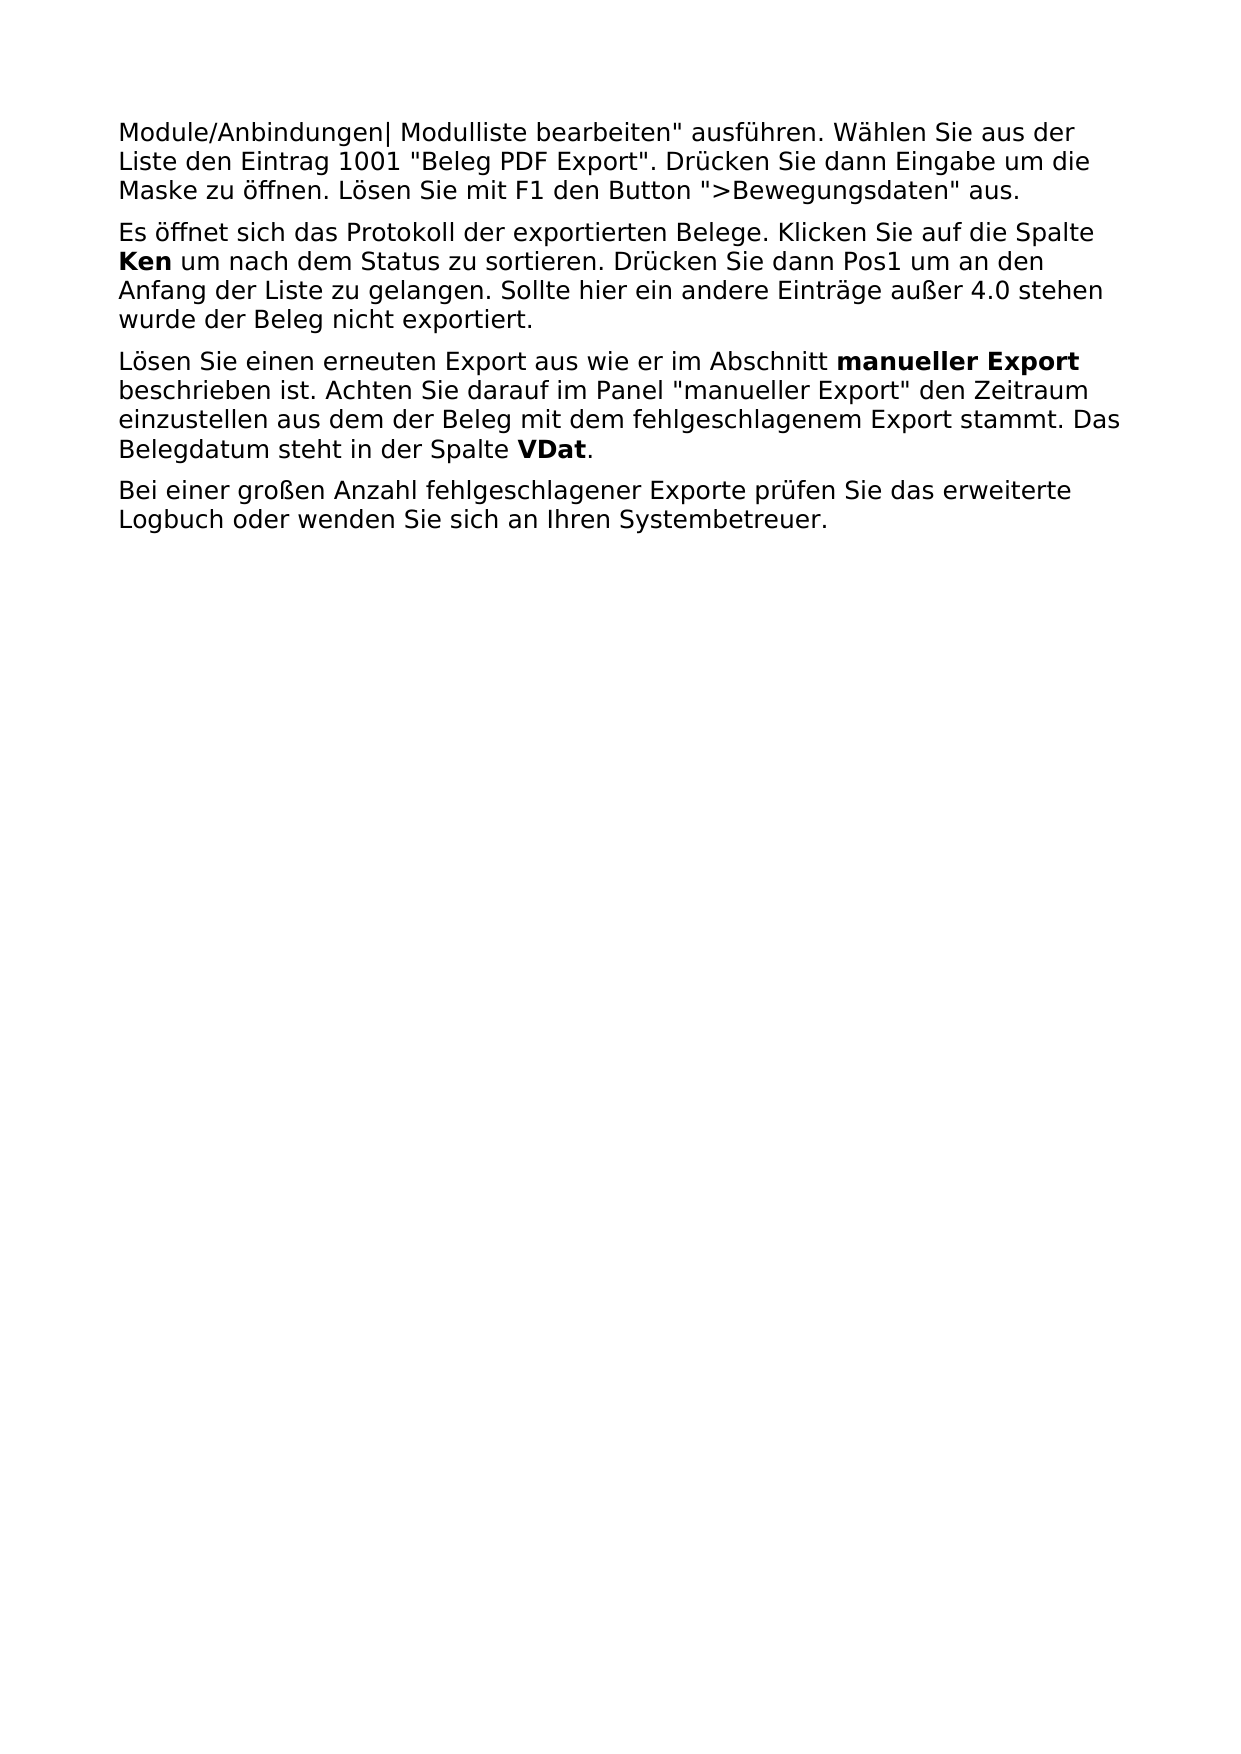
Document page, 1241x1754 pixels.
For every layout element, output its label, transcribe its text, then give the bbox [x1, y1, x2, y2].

text Module/Anbindungen| Modulliste bearbeiten" ausführen. Wählen Sie aus der Liste den Eintrag 1001 "Beleg PDF Export". Drücken Sie dann Eingabe um die Maske zu öffnen. Lösen Sie mit F1 den Button ">Bewegungsdaten" aus. [118, 118, 1122, 206]
text Es öffnet sich das Protokoll der exportierten Belege. Klicken Sie auf die Spalte Ken um nach dem Status zu sortieren. Drücken Sie dann Pos1 um an den Anfang der Liste zu gelangen. Sollte hier ein andere Einträge außer 4.0 stehen wurde der Beleg nicht exportiert. [118, 218, 1122, 335]
text Lösen Sie einen erneuten Export aus wie er im Abschnitt manueller Export beschrieben ist. Achten Sie darauf im Panel "manueller Export" den Zeitraum einzustellen aus dem der Beleg mit dem fehlgeschlagenem Export stammt. Das Belegdatum steht in der Spalte VDat. [118, 347, 1122, 464]
text Bei einer großen Anzahl fehlgeschlagener Exporte prüfen Sie das erweiterte Logbuch oder wenden Sie sich an Ihren Systembetreuer. [118, 476, 1122, 535]
